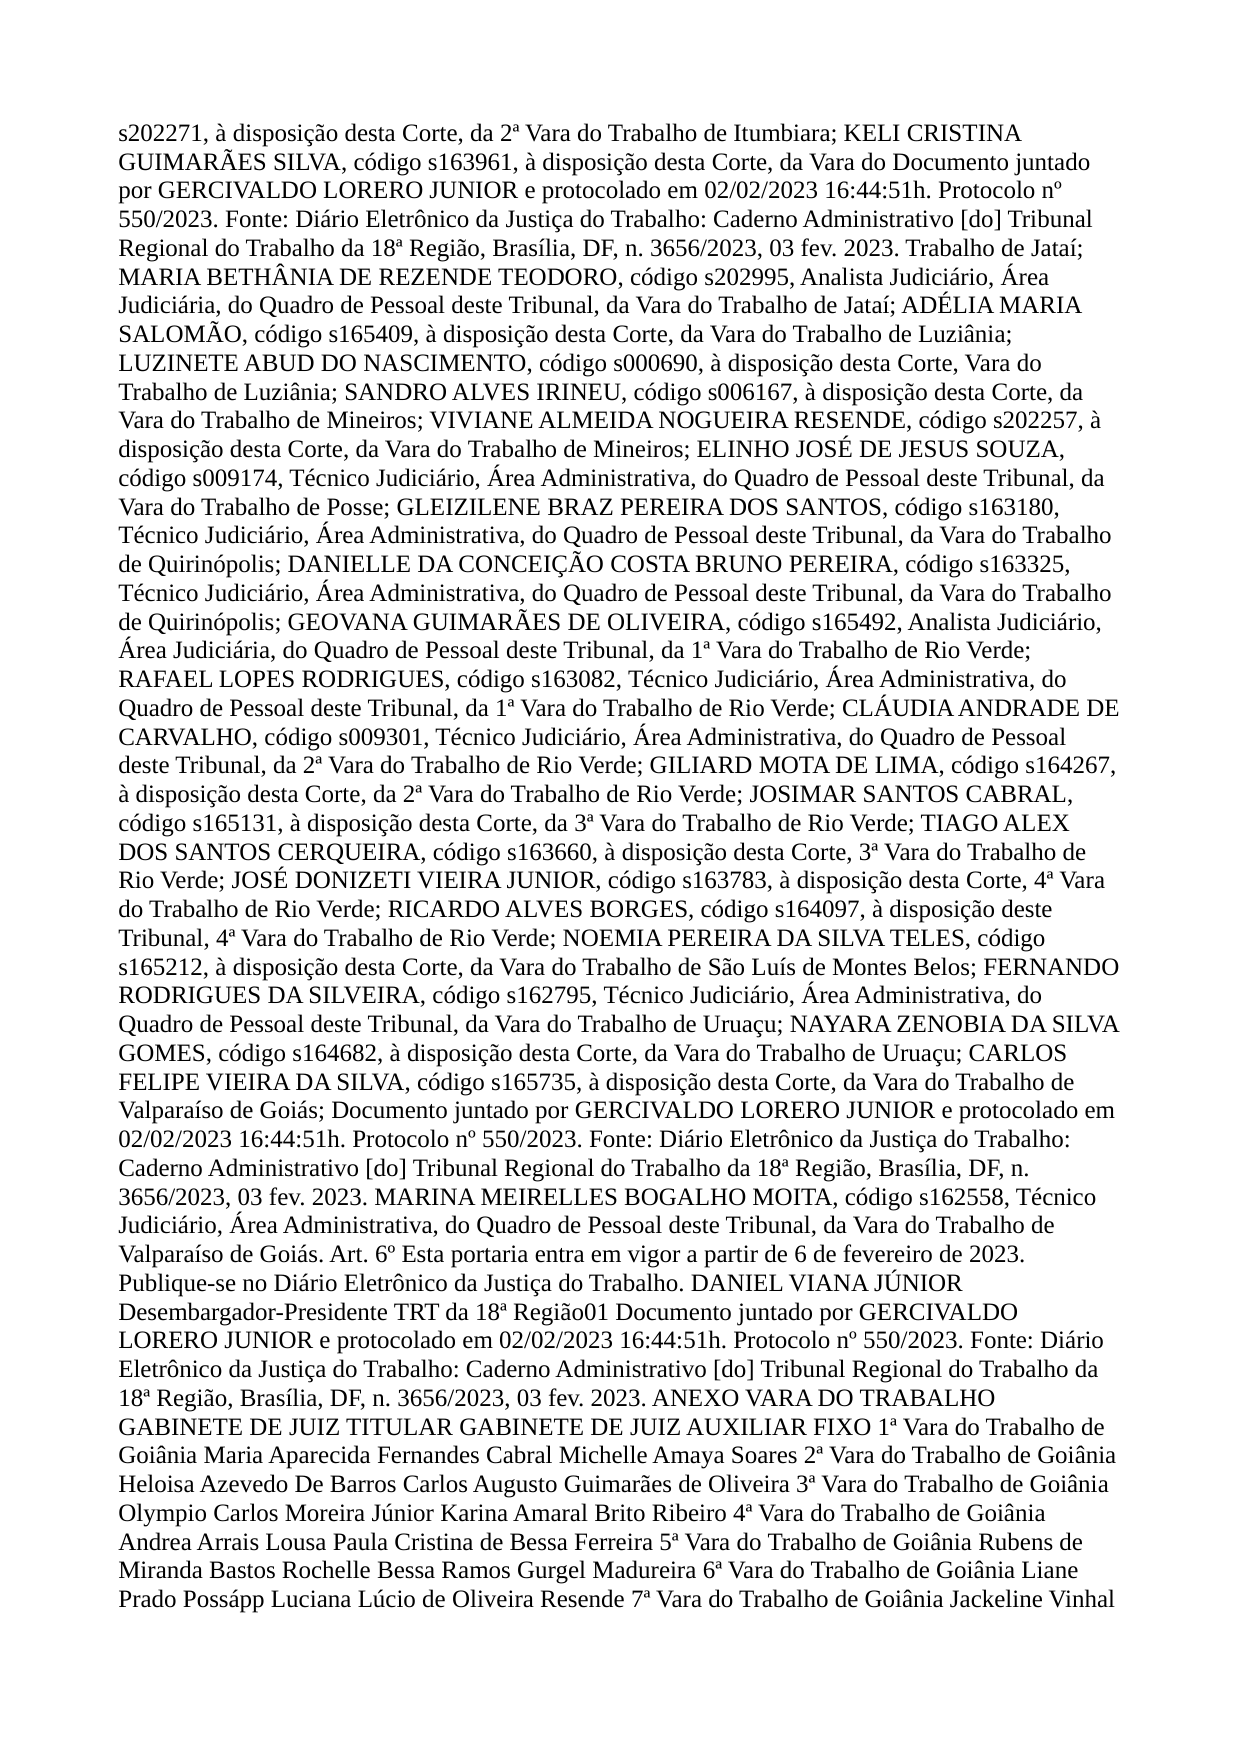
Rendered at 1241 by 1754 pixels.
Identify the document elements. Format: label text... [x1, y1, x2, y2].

text s202271, à disposição desta Corte, da 2ª Vara do Trabalho de Itumbiara; KELI CRISTINA GUIMARÃES SILVA, código s163961, à disposição desta Corte, da Vara do Documento juntado por GERCIVALDO LORERO JUNIOR e protocolado em 02/02/2023 16:44:51h. Protocolo nº 550/2023. Fonte: Diário Eletrônico da Justiça do Trabalho: Caderno Administrativo [do] Tribunal Regional do Trabalho da 18ª Região, Brasília, DF, n. 3656/2023, 03 fev. 2023. Trabalho de Jataí; MARIA BETHÂNIA DE REZENDE TEODORO, código s202995, Analista Judiciário, Área Judiciária, do Quadro de Pessoal deste Tribunal, da Vara do Trabalho de Jataí; ADÉLIA MARIA SALOMÃO, código s165409, à disposição desta Corte, da Vara do Trabalho de Luziânia; LUZINETE ABUD DO NASCIMENTO, código s000690, à disposição desta Corte, Vara do Trabalho de Luziânia; SANDRO ALVES IRINEU, código s006167, à disposição desta Corte, da Vara do Trabalho de Mineiros; VIVIANE ALMEIDA NOGUEIRA RESENDE, código s202257, à disposição desta Corte, da Vara do Trabalho de Mineiros; ELINHO JOSÉ DE JESUS SOUZA, código s009174, Técnico Judiciário, Área Administrativa, do Quadro de Pessoal deste Tribunal, da Vara do Trabalho de Posse; GLEIZILENE BRAZ PEREIRA DOS SANTOS, código s163180, Técnico Judiciário, Área Administrativa, do Quadro de Pessoal deste Tribunal, da Vara do Trabalho de Quirinópolis; DANIELLE DA CONCEIÇÃO COSTA BRUNO PEREIRA, código s163325, Técnico Judiciário, Área Administrativa, do Quadro de Pessoal deste Tribunal, da Vara do Trabalho de Quirinópolis; GEOVANA GUIMARÃES DE OLIVEIRA, código s165492, Analista Judiciário, Área Judiciária, do Quadro de Pessoal deste Tribunal, da 1ª Vara do Trabalho de Rio Verde; RAFAEL LOPES RODRIGUES, código s163082, Técnico Judiciário, Área Administrativa, do Quadro de Pessoal deste Tribunal, da 1ª Vara do Trabalho de Rio Verde; CLÁUDIA ANDRADE DE CARVALHO, código s009301, Técnico Judiciário, Área Administrativa, do Quadro de Pessoal deste Tribunal, da 2ª Vara do Trabalho de Rio Verde; GILIARD MOTA DE LIMA, código s164267, à disposição desta Corte, da 2ª Vara do Trabalho de Rio Verde; JOSIMAR SANTOS CABRAL, código s165131, à disposição desta Corte, da 3ª Vara do Trabalho de Rio Verde; TIAGO ALEX DOS SANTOS CERQUEIRA, código s163660, à disposição desta Corte, 3ª Vara do Trabalho de Rio Verde; JOSÉ DONIZETI VIEIRA JUNIOR, código s163783, à disposição desta Corte, 4ª Vara do Trabalho de Rio Verde; RICARDO ALVES BORGES, código s164097, à disposição deste Tribunal, 4ª Vara do Trabalho de Rio Verde; NOEMIA PEREIRA DA SILVA TELES, código s165212, à disposição desta Corte, da Vara do Trabalho de São Luís de Montes Belos; FERNANDO RODRIGUES DA SILVEIRA, código s162795, Técnico Judiciário, Área Administrativa, do Quadro de Pessoal deste Tribunal, da Vara do Trabalho de Uruaçu; NAYARA ZENOBIA DA SILVA GOMES, código s164682, à disposição desta Corte, da Vara do Trabalho de Uruaçu; CARLOS FELIPE VIEIRA DA SILVA, código s165735, à disposição desta Corte, da Vara do Trabalho de Valparaíso de Goiás; Documento juntado por GERCIVALDO LORERO JUNIOR e protocolado em 02/02/2023 16:44:51h. Protocolo nº 550/2023. Fonte: Diário Eletrônico da Justiça do Trabalho: Caderno Administrativo [do] Tribunal Regional do Trabalho da 18ª Região, Brasília, DF, n. 3656/2023, 03 fev. 2023. MARINA MEIRELLES BOGALHO MOITA, código s162558, Técnico Judiciário, Área Administrativa, do Quadro de Pessoal deste Tribunal, da Vara do Trabalho de Valparaíso de Goiás. Art. 6º Esta portaria entra em vigor a partir de 6 de fevereiro de 2023. Publique-se no Diário Eletrônico da Justiça do Trabalho. DANIEL VIANA JÚNIOR Desembargador-Presidente TRT da 18ª Região01 Documento juntado por GERCIVALDO LORERO JUNIOR e protocolado em 02/02/2023 16:44:51h. Protocolo nº 550/2023. Fonte: Diário Eletrônico da Justiça do Trabalho: Caderno Administrativo [do] Tribunal Regional do Trabalho da 18ª Região, Brasília, DF, n. 3656/2023, 03 fev. 2023. ANEXO VARA DO TRABALHO GABINETE DE JUIZ TITULAR GABINETE DE JUIZ AUXILIAR FIXO 1ª Vara do Trabalho de Goiânia Maria Aparecida Fernandes Cabral Michelle Amaya Soares 2ª Vara do Trabalho de Goiânia Heloisa Azevedo De Barros Carlos Augusto Guimarães de Oliveira 3ª Vara do Trabalho de Goiânia Olympio Carlos Moreira Júnior Karina Amaral Brito Ribeiro 4ª Vara do Trabalho de Goiânia Andrea Arrais Lousa Paula Cristina de Bessa Ferreira 5ª Vara do Trabalho de Goiânia Rubens de Miranda Bastos Rochelle Bessa Ramos Gurgel Madureira 6ª Vara do Trabalho de Goiânia Liane Prado Possápp Luciana Lúcio de Oliveira Resende 7ª Vara do Trabalho de Goiânia Jackeline Vinhal [118, 118, 1122, 1613]
